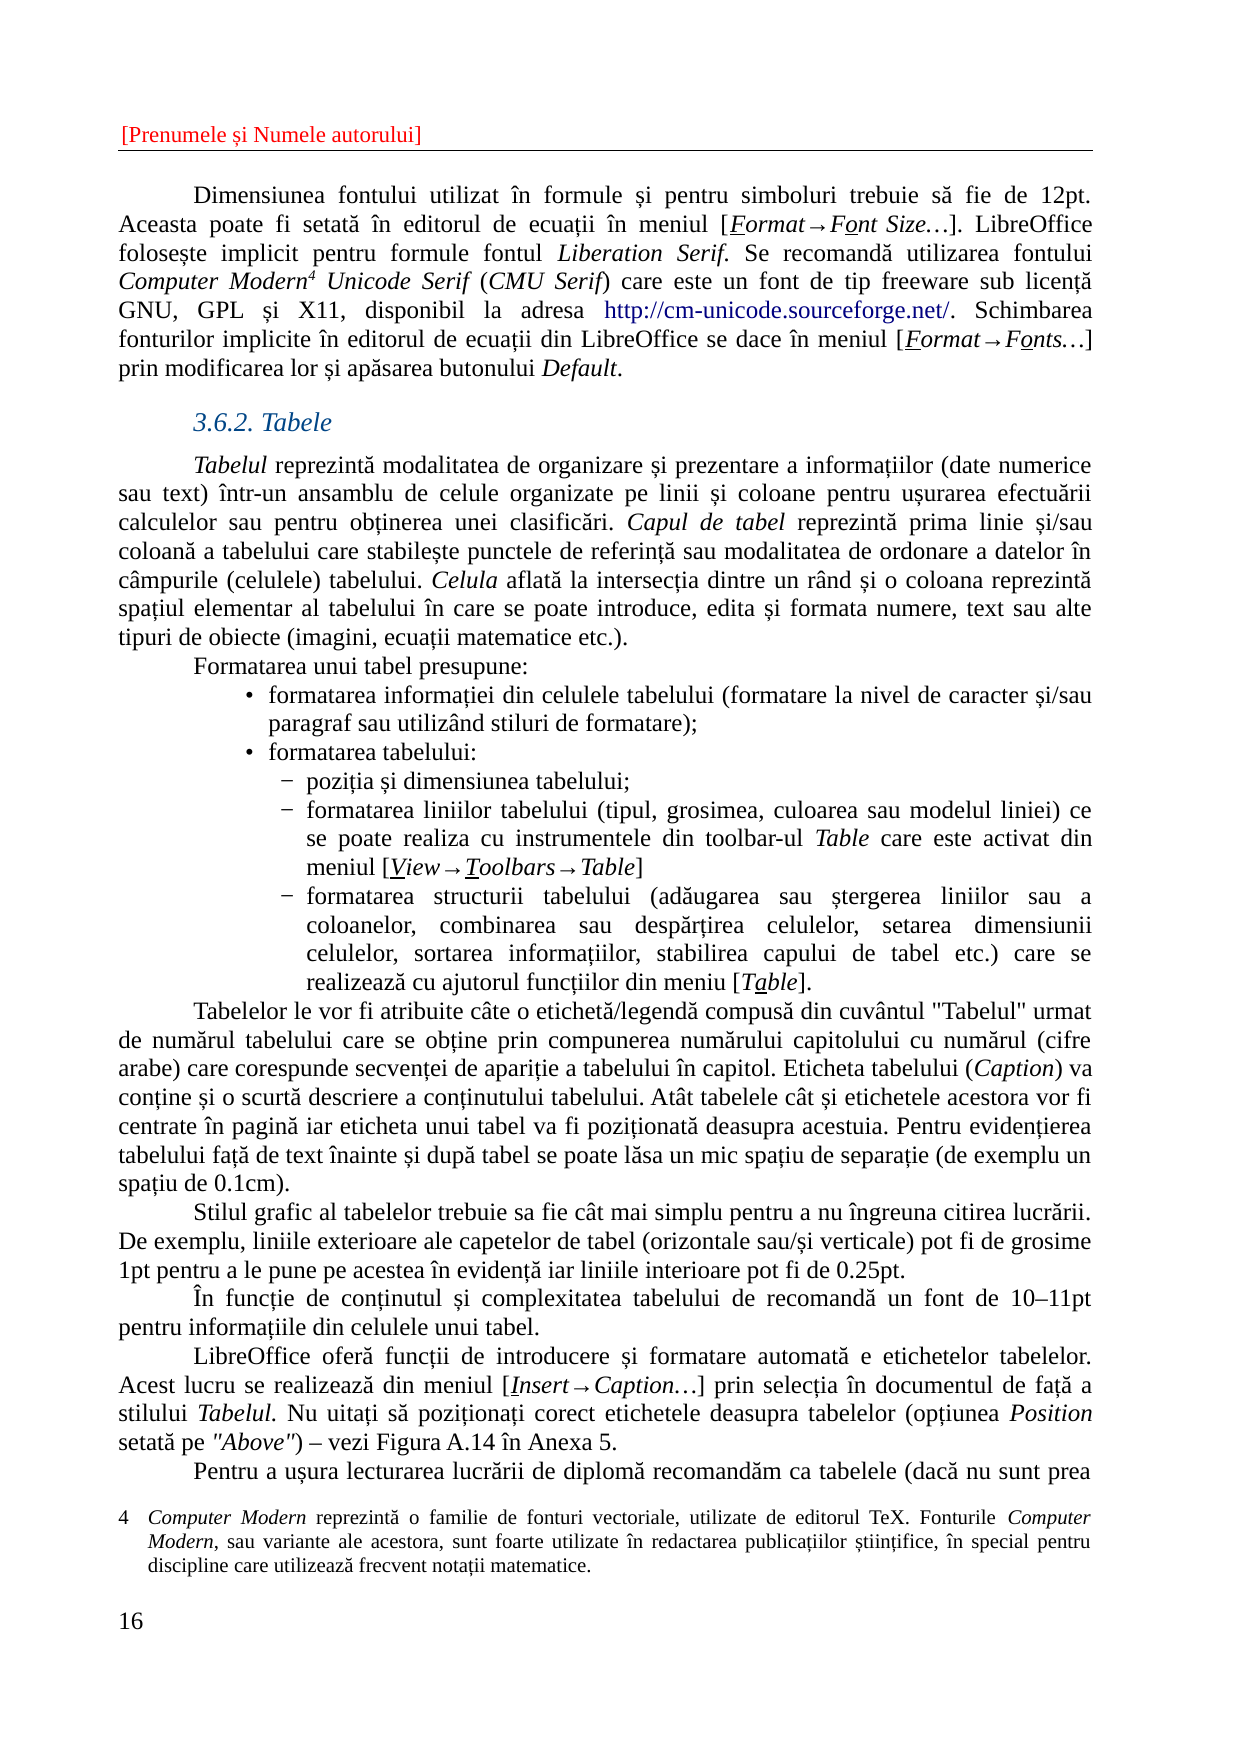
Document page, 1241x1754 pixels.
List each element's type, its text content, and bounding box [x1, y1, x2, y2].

list poziția și dimensiunea tabelului; [287, 766, 1093, 795]
text Computer Modern reprezintă o familie de fonturi vectoriale, utilizate de editorul TeX. Fonturile Computer Modern, sau variante ale acestora, sunt foarte utilizate în redactarea publicațiilor științifice, în special pentru discipline care utilizează frecvent notații matematice. [118, 1505, 1093, 1577]
list formatarea liniilor tabelului (tipul, grosimea, culoarea sau modelul liniei) ce se poate realiza cu instrumentele din toolbar-ul Table care este activat din meniul [View→Toolbars→Table] [287, 795, 1093, 881]
text În funcție de conținutul și complexitatea tabelului de recomandă un font de 10–11pt pentru informațiile din celulele unui tabel. [118, 1283, 1093, 1341]
text LibreOffice oferă funcții de introducere și formatare automată e etichetelor tabelelor. Acest lucru se realizează din meniul [Insert→Caption…] prin selecția în documentul de față a stilului Tabelul. Nu uitați să poziționați corect etichetele deasupra tabelelor (opțiunea Position setată pe "Above") – vezi Figura A.14 în Anexa 5. [118, 1341, 1093, 1456]
text Stilul grafic al tabelelor trebuie sa fie cât mai simplu pentru a nu îngreuna citirea lucrării. De exemplu, liniile exterioare ale capetelor de tabel (orizontale sau/și verticale) pot fi de grosime 1pt pentru a le pune pe acestea în evidență iar liniile interioare pot fi de 0.25pt. [118, 1197, 1093, 1283]
text Tabelelor le vor fi atribuite câte o etichetă/legendă compusă din cuvântul "Tabelul" urmat de numărul tabelului care se obține prin compunerea numărului capitolului cu numărul (cifre arabe) care corespunde secvenței de apariție a tabelului în capitol. Eticheta tabelului (Caption) va conține și o scurtă descriere a conținutului tabelului. Atât tabelele cât și etichetele acestora vor fi centrate în pagină iar eticheta unui tabel va fi poziționată deasupra acestuia. Pentru evidențierea tabelului față de text înainte și după tabel se poate lăsa un mic spațiu de separație (de exemplu un spațiu de 0.1cm). [118, 996, 1093, 1197]
list formatarea structurii tabelului (adăugarea sau ștergerea liniilor sau a coloanelor, combinarea sau despărțirea celulelor, setarea dimensiunii celulelor, sortarea informațiilor, stabilirea capului de tabel etc.) care se realizează cu ajutorul funcțiilor din meniu [Table]. [287, 881, 1093, 996]
text Pentru a ușura lecturarea lucrării de diplomă recomandăm ca tabelele (dacă nu sunt prea [118, 1456, 1093, 1485]
text Dimensiunea fontului utilizat în formule și pentru simboluri trebuie să fie de 12pt. Aceasta poate fi setată în editorul de ecuații în meniul [Format→Font Size…]. LibreOffice folosește implicit pentru formule fontul Liberation Serif. Se recomandă utilizarea fontului Computer Modern Unicode Serif (CMU Serif) care este un font de tip freeware sub licență GNU, GPL și X11, disponibil la adresa http://cm-unicode.sourceforge.net/. Schimbarea fonturilor implicite în editorul de ecuații din LibreOffice se dace în meniul [Format→Fonts…] prin modificarea lor și apăsarea butonului Default. [118, 180, 1093, 381]
subtitle Tabele [193, 406, 1093, 437]
list formatarea informației din celulele tabelului (formatare la nivel de caracter și/sau paragraf sau utilizând stiluri de formatare); [249, 680, 1093, 737]
list formatarea tabelului: [249, 737, 1093, 766]
text Tabelul reprezintă modalitatea de organizare și prezentare a informațiilor (date numerice sau text) într-un ansamblu de celule organizate pe linii și coloane pentru ușurarea efectuării calculelor sau pentru obținerea unei clasificări. Capul de tabel reprezintă prima linie și/sau coloană a tabelului care stabilește punctele de referință sau modalitatea de ordonare a datelor în câmpurile (celulele) tabelului. Celula aflată la intersecția dintre un rând și o coloana reprezintă spațiul elementar al tabelului în care se poate introduce, edita și formata numere, text sau alte tipuri de obiecte (imagini, ecuații matematice etc.). [118, 450, 1093, 651]
text Formatarea unui tabel presupune: [118, 651, 1093, 680]
